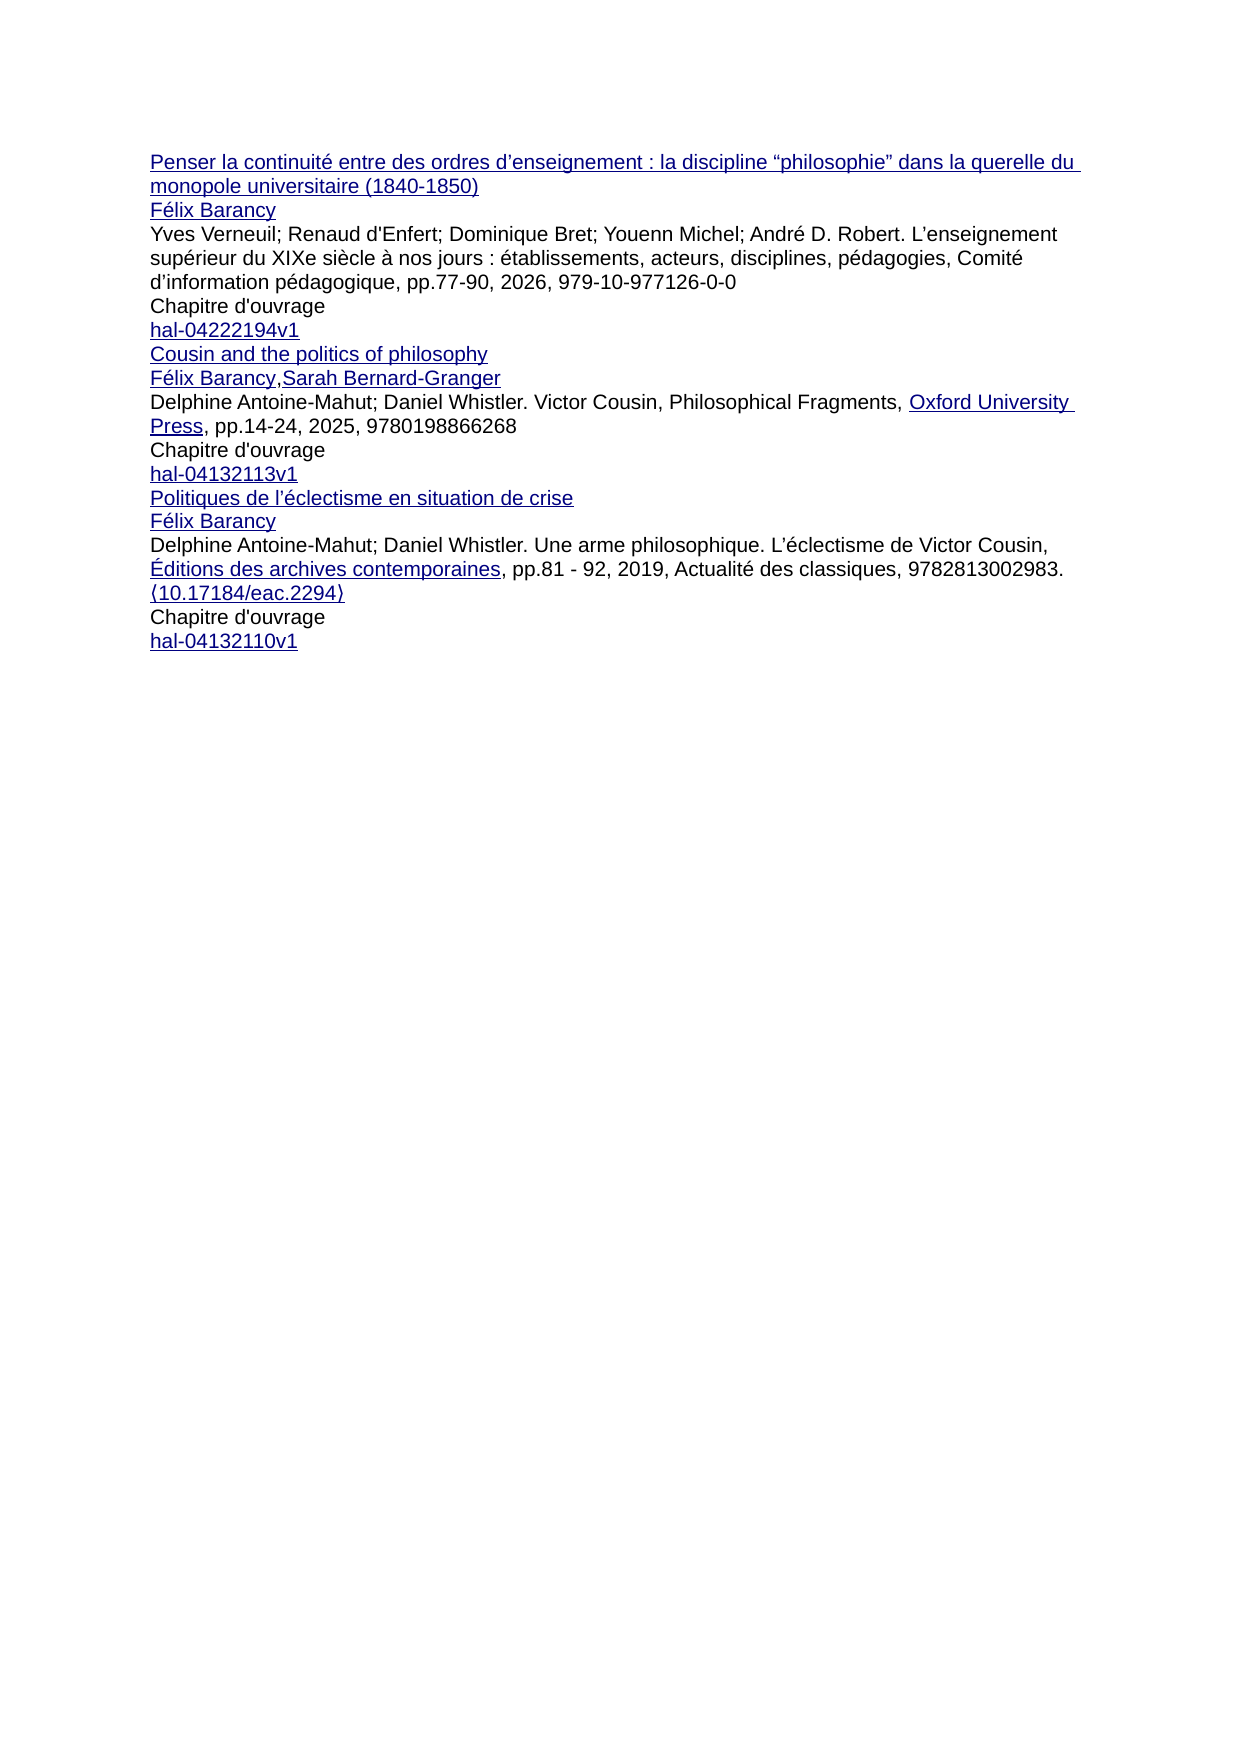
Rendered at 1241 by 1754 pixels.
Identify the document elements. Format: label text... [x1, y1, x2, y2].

table_cell Politiques de l’éclectisme en situation de crise Félix Barancy Delphine Antoine-Mahut; Daniel Whistler. Une arme philosophique. L’éclectisme de Victor Cousin, Éditions des archives contemporaines, pp.81 - 92, 2019, Actualité des classiques, 9782813002983. ⟨10.17184/eac.2294⟩ Chapitre d'ouvrage hal-04132110v1 [150, 485, 1090, 653]
table_header Penser la continuité entre des ordres d’enseignement : la discipline “philosophie” dans la querelle du monopole universitaire (1840-1850) Félix Barancy Yves Verneuil; Renaud d'Enfert; Dominique Bret; Youenn Michel; André D. Robert. L’enseignement supérieur du XIXe siècle à nos jours : établissements, acteurs, disciplines, pédagogies, Comité d’information pédagogique, pp.77-90, 2026, 979-10-977126-0-0 Chapitre d'ouvrage hal-04222194v1 [150, 150, 1090, 342]
table_cell Cousin and the politics of philosophy Félix Barancy,Sarah Bernard-Granger Delphine Antoine-Mahut; Daniel Whistler. Victor Cousin, Philosophical Fragments, Oxford University Press, pp.14-24, 2025, 9780198866268 Chapitre d'ouvrage hal-04132113v1 [150, 342, 1090, 485]
